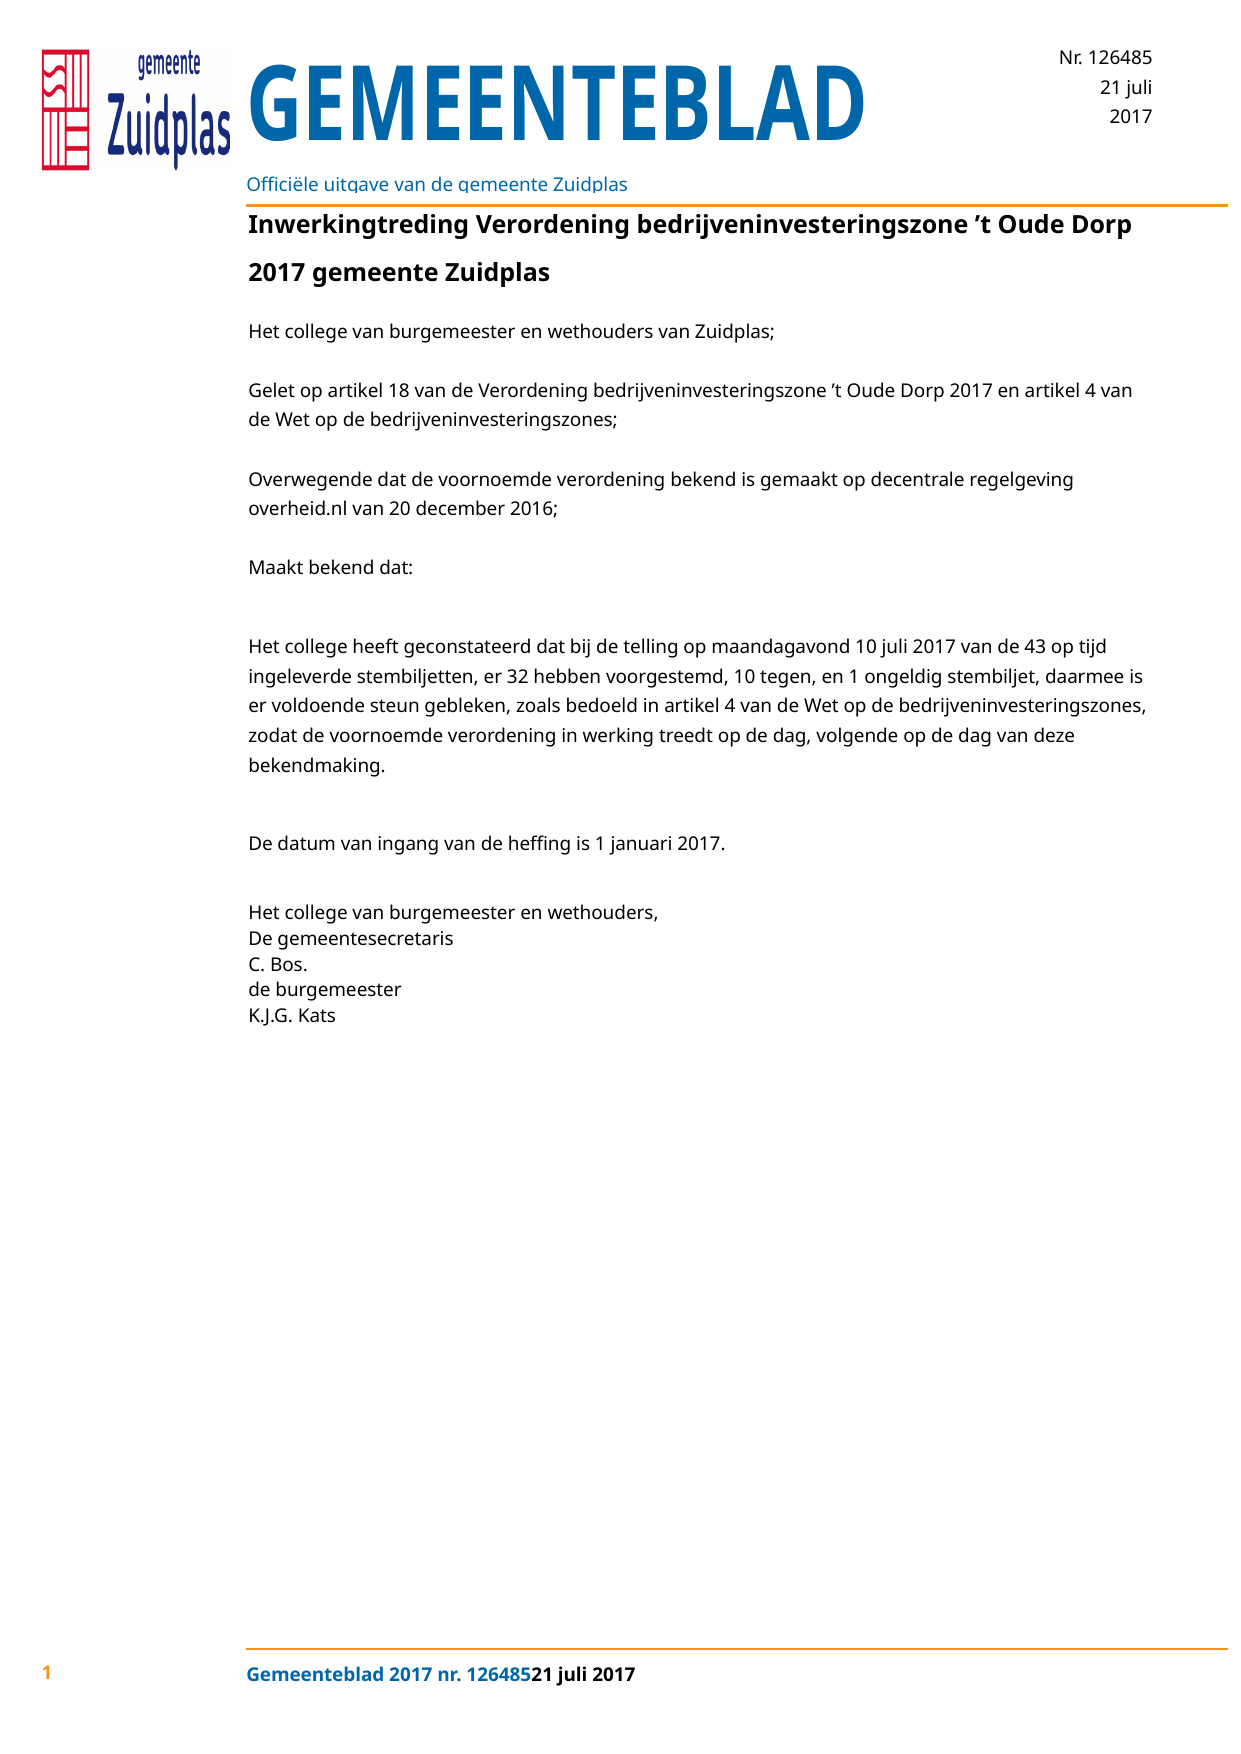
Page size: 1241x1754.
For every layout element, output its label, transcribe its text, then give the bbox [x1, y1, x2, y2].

text Gelet op artikel 18 van de Verordening bedrijveninvesteringszone ’t Oude Dorp 2017 en artikel 4 van de Wet op de bedrijveninvesteringszones; [248, 377, 1152, 432]
text Het college van burgemeester en wethouders van Zuidplas; [248, 318, 1152, 344]
picture [41, 47, 231, 172]
text C. Bos. [248, 951, 1152, 977]
text K.J.G. Kats [248, 1002, 1152, 1028]
text Het college heeft geconstateerd dat bij de telling op maandagavond 10 juli 2017 van de 43 op tijd ingeleverde stembiljetten, er 32 hebben voorgestemd, 10 tegen, en 1 ongeldig stembiljet, daarmee is er voldoende steun gebleken, zoals bedoeld in artikel 4 van de Wet op de bedrijveninvesteringszones, [248, 633, 1152, 718]
text De datum van ingang van de heffing is 1 januari 2017. [248, 831, 1152, 856]
text De gemeentesecretaris [248, 925, 1152, 951]
text de burgemeester [248, 977, 1152, 1002]
text Het college van burgemeester en wethouders, [248, 899, 1152, 925]
text zodat de voornoemde verordening in werking treedt op de dag, volgende op de dag van deze bekendmaking. [248, 722, 1152, 777]
text Maakt bekend dat: [248, 554, 1152, 580]
text Overwegende dat de voornoemde verordening bekend is gemaakt op decentrale regelgeving overheid.nl van 20 december 2016; [248, 466, 1152, 521]
text Inwerkingtreding Verordening bedrijveninvesteringszone ’t Oude Dorp 2017 gemeente Zuidplas [248, 207, 1152, 288]
